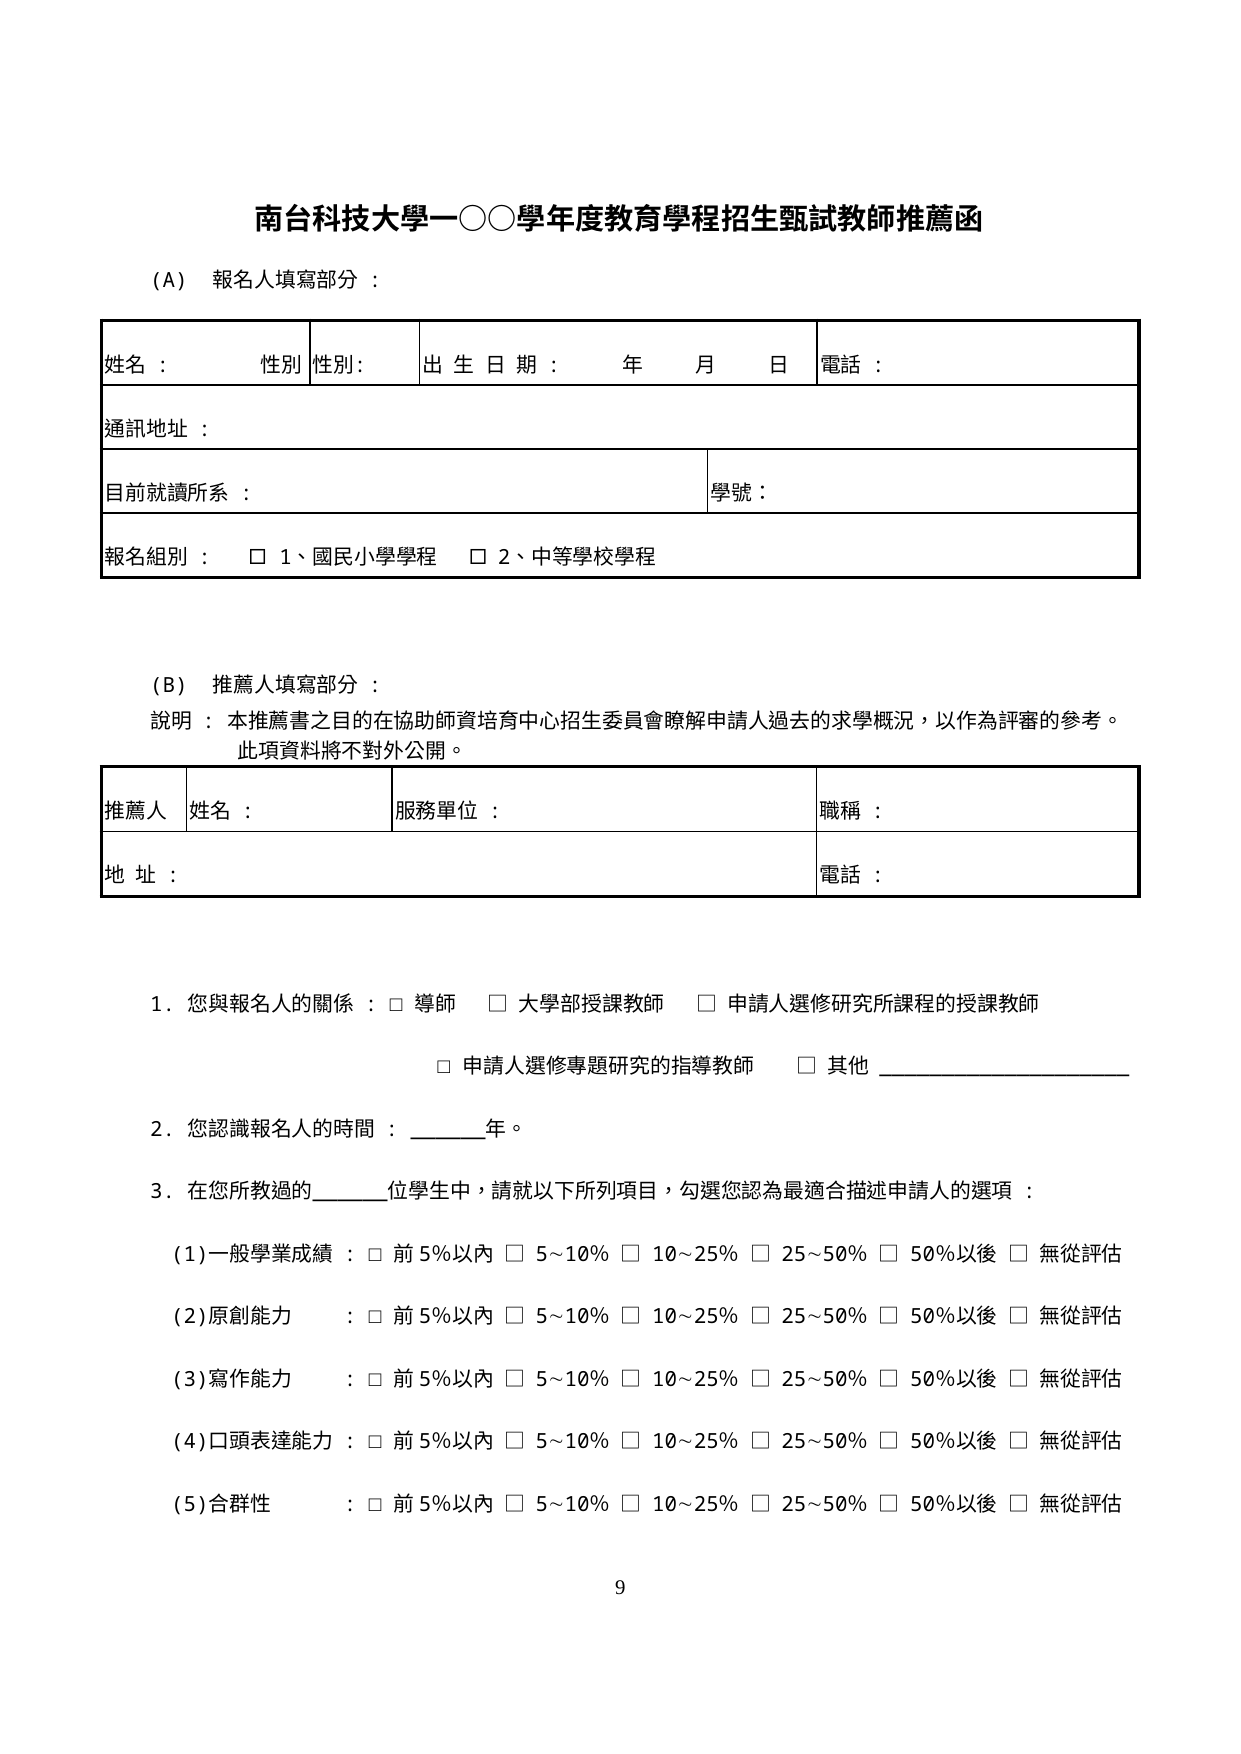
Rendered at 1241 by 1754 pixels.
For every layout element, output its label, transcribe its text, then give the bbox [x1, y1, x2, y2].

text 此項資料將不對外公開。 [187, 735, 1163, 765]
table_cell 學號： [708, 450, 1137, 512]
text (4)口頭表達能力 : □ 前5％以內 □ 510％ □ 1025％ □ 2550％ □ 50％以後 □ 無從評估 [171, 1398, 1225, 1460]
table_header 姓名 : [187, 768, 391, 831]
text □ 申請人選修專題研究的指導教師 □ 其他 ____________________ [75, 1023, 1225, 1085]
table_cell 報名組別 :  1、國民小學學程  2、中等學校學程 [103, 514, 1137, 576]
table_header 電話 : [818, 322, 1137, 384]
text (5)合群性 : □ 前5％以內 □ 510％ □ 1025％ □ 2550％ □ 50％以後 □ 無從評估 [171, 1460, 1225, 1523]
text 南台科技大學一○○學年度教育學程招生甄試教師推薦函 [0, 175, 1237, 237]
table_header 職稱 : [817, 768, 1137, 831]
text 1. 您與報名人的關係 : □ 導師 □ 大學部授課教師 □ 申請人選修研究所課程的授課教師 [150, 960, 1225, 1023]
text (A) 報名人填寫部分 : [150, 237, 1163, 300]
table_header 出 生 日 期 : 年 月 日 [420, 322, 816, 384]
table_header 推薦人 [103, 768, 186, 831]
text 2. 您認識報名人的時間 : ______年。 [150, 1085, 1225, 1148]
table_header 服務單位 : [393, 768, 816, 831]
text (3)寫作能力 : □ 前5％以內 □ 510％ □ 1025％ □ 2550％ □ 50％以後 □ 無從評估 [171, 1335, 1225, 1398]
text (B) 推薦人填寫部分 : [150, 642, 1162, 704]
table_cell 目前就讀所系 : [103, 450, 707, 512]
text 3. 在您所教過的______位學生中，請就以下所列項目，勾選您認為最適合描述申請人的選項 : [150, 1148, 1225, 1210]
table_header 性別 性別: [311, 322, 419, 384]
text 說明 : 本推薦書之目的在協助師資培育中心招生委員會瞭解申請人過去的求學概況，以作為評審的參考。 [150, 704, 1163, 735]
table_header 姓名 : [103, 322, 309, 384]
text (1)一般學業成績 : □ 前5％以內 □ 510％ □ 1025％ □ 2550％ □ 50％以後 □ 無從評估 [171, 1210, 1225, 1273]
table_cell 電話 : [817, 832, 1137, 895]
table_cell 通訊地址 : [103, 386, 1137, 448]
table_cell 地 址 : [103, 832, 816, 895]
text (2)原創能力 : □ 前5％以內 □ 510％ □ 1025％ □ 2550％ □ 50％以後 □ 無從評估 [171, 1273, 1225, 1335]
